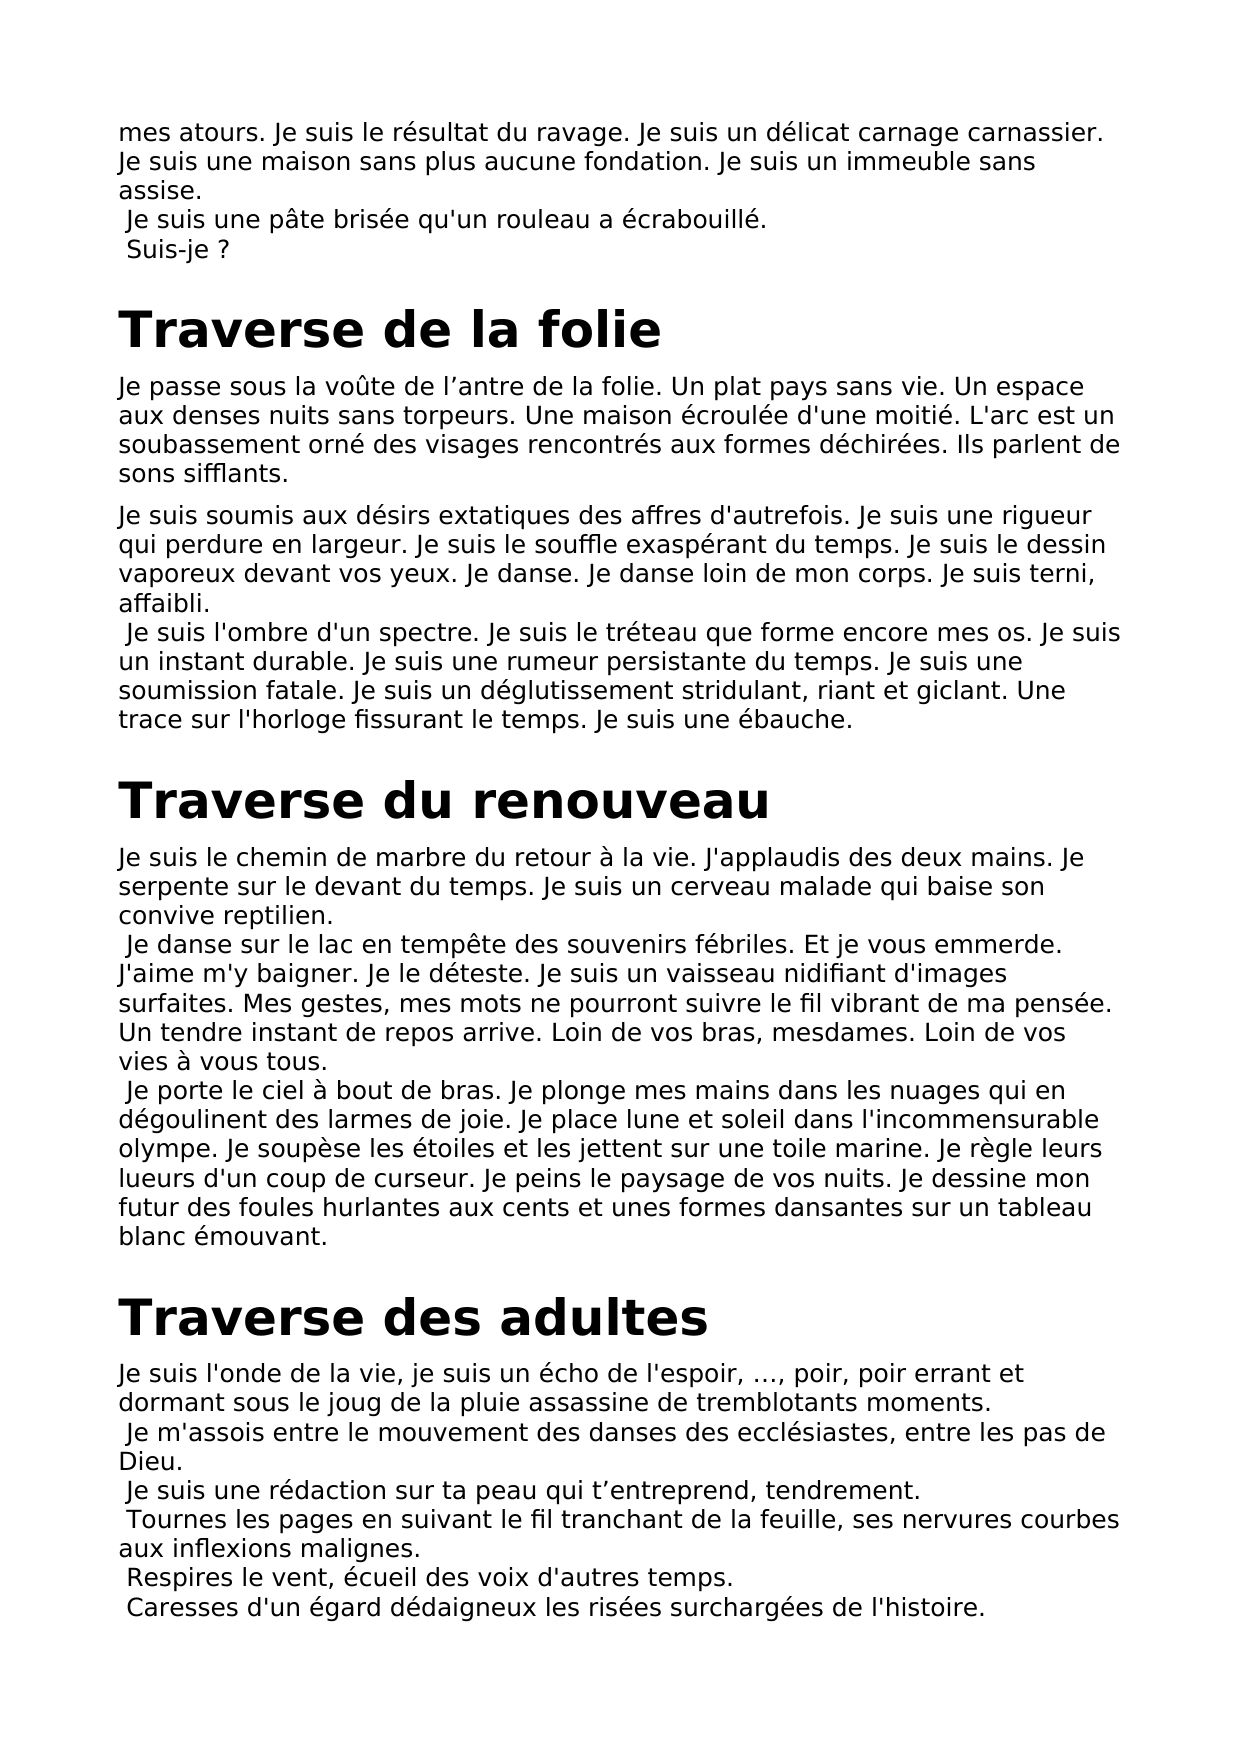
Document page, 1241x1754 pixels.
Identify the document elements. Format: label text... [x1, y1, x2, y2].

subtitle Traverse de la folie [118, 301, 1122, 360]
subtitle Traverse du renouveau [118, 772, 1122, 830]
text Je passe sous la voûte de l’antre de la folie. Un plat pays sans vie. Un espace aux denses nuits sans torpeurs. Une maison écroulée d'une moitié. L'arc est un soubassement orné des visages rencontrés aux formes déchirées. Ils parlent de sons sifflants. [118, 372, 1122, 489]
text Je suis soumis aux désirs extatiques des affres d'autrefois. Je suis une rigueur qui perdure en largeur. Je suis le souffle exaspérant du temps. Je suis le dessin vaporeux devant vos yeux. Je danse. Je danse loin de mon corps. Je suis terni, affaibli. Je suis l'ombre d'un spectre. Je suis le tréteau que forme encore mes os. Je suis un instant durable. Je suis une rumeur persistante du temps. Je suis une soumission fatale. Je suis un déglutissement stridulant, riant et giclant. Une trace sur l'horloge fissurant le temps. Je suis une ébauche. [118, 501, 1122, 735]
text Je suis l'onde de la vie, je suis un écho de l'espoir, …, poir, poir errant et dormant sous le joug de la pluie assassine de tremblotants moments. Je m'assois entre le mouvement des danses des ecclésiastes, entre les pas de Dieu. Je suis une rédaction sur ta peau qui t’entreprend, tendrement. Tournes les pages en suivant le fil tranchant de la feuille, ses nervures courbes aux inflexions malignes. Respires le vent, écueil des voix d'autres temps. Caresses d'un égard dédaigneux les risées surchargées de l'histoire. [118, 1359, 1122, 1622]
text mes atours. Je suis le résultat du ravage. Je suis un délicat carnage carnassier. Je suis une maison sans plus aucune fondation. Je suis un immeuble sans assise. Je suis une pâte brisée qu'un rouleau a écrabouillé. Suis-je ? [118, 118, 1122, 264]
subtitle Traverse des adultes [118, 1289, 1122, 1347]
text Je suis le chemin de marbre du retour à la vie. J'applaudis des deux mains. Je serpente sur le devant du temps. Je suis un cerveau malade qui baise son convive reptilien. Je danse sur le lac en tempête des souvenirs fébriles. Et je vous emmerde. J'aime m'y baigner. Je le déteste. Je suis un vaisseau nidifiant d'images surfaites. Mes gestes, mes mots ne pourront suivre le fil vibrant de ma pensée. Un tendre instant de repos arrive. Loin de vos bras, mesdames. Loin de vos vies à vous tous. Je porte le ciel à bout de bras. Je plonge mes mains dans les nuages qui en dégoulinent des larmes de joie. Je place lune et soleil dans l'incommensurable olympe. Je soupèse les étoiles et les jettent sur une toile marine. Je règle leurs lueurs d'un coup de curseur. Je peins le paysage de vos nuits. Je dessine mon futur des foules hurlantes aux cents et unes formes dansantes sur un tableau blanc émouvant. [118, 843, 1122, 1251]
